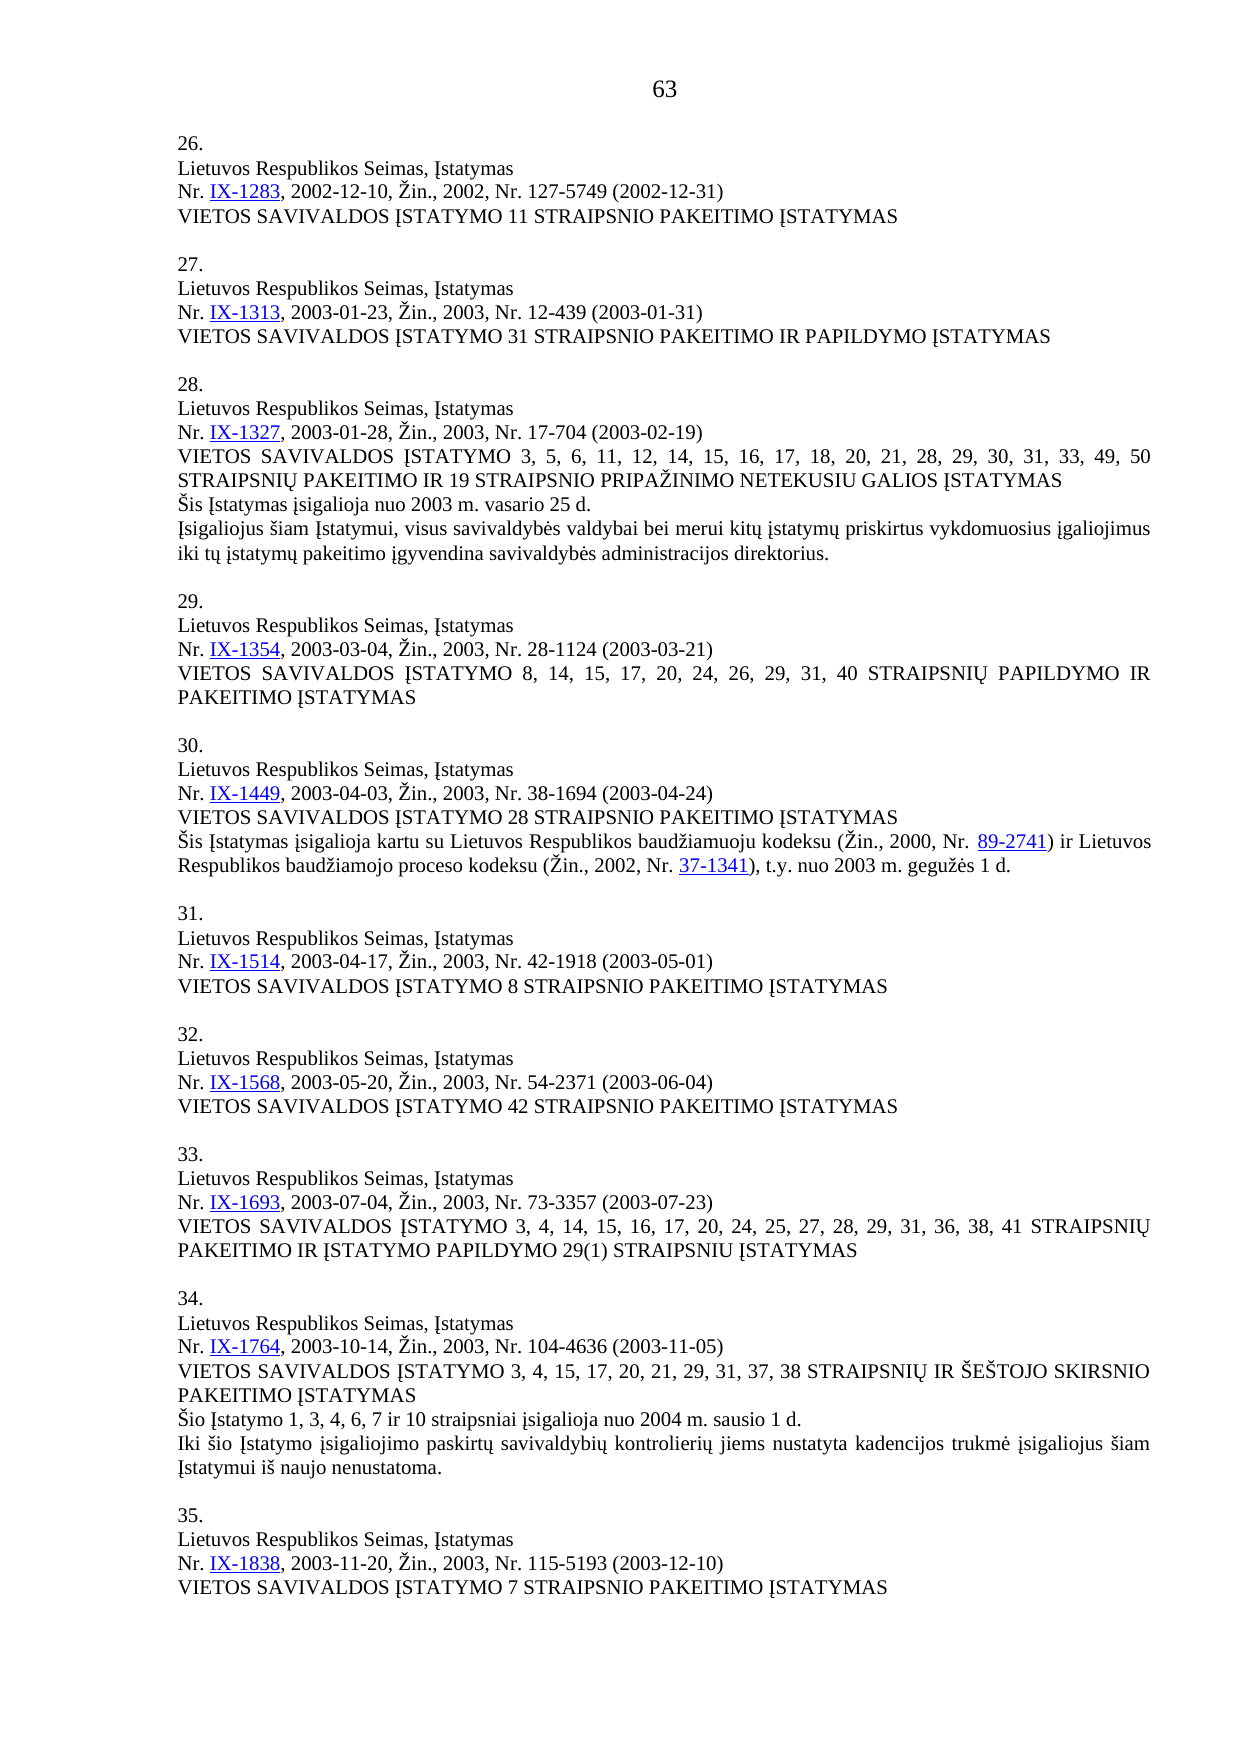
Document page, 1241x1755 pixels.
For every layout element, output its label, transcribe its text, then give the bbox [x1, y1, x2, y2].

text Lietuvos Respublikos Seimas, Įstatymas [177, 396, 1152, 420]
text Nr. IX-1283, 2002-12-10, Žin., 2002, Nr. 127-5749 (2002-12-31) [177, 179, 1152, 203]
text Šis Įstatymas įsigalioja kartu su Lietuvos Respublikos baudžiamuoju kodeksu (Žin., 2000, Nr. 89-2741) ir Lietuvos Respublikos baudžiamojo proceso kodeksu (Žin., 2002, Nr. 37-1341), t.y. nuo 2003 m. gegužės 1 d. [177, 829, 1152, 877]
text Lietuvos Respublikos Seimas, Įstatymas [177, 1310, 1152, 1334]
text 31. [177, 901, 1152, 925]
text Nr. IX-1354, 2003-03-04, Žin., 2003, Nr. 28-1124 (2003-03-21) [177, 637, 1152, 661]
text VIETOS SAVIVALDOS ĮSTATYMO 3, 4, 14, 15, 16, 17, 20, 24, 25, 27, 28, 29, 31, 36, 38, 41 STRAIPSNIŲ PAKEITIMO IR ĮSTATYMO PAPILDYMO 29(1) STRAIPSNIU ĮSTATYMAS [177, 1214, 1152, 1262]
text Lietuvos Respublikos Seimas, Įstatymas [177, 925, 1152, 949]
text Lietuvos Respublikos Seimas, Įstatymas [177, 1527, 1152, 1551]
text Šis Įstatymas įsigalioja nuo 2003 m. vasario 25 d. [177, 492, 1152, 516]
text VIETOS SAVIVALDOS ĮSTATYMO 7 STRAIPSNIO PAKEITIMO ĮSTATYMAS [177, 1575, 1152, 1599]
text Nr. IX-1693, 2003-07-04, Žin., 2003, Nr. 73-3357 (2003-07-23) [177, 1190, 1152, 1214]
text 26. [177, 131, 1152, 155]
text VIETOS SAVIVALDOS ĮSTATYMO 8 STRAIPSNIO PAKEITIMO ĮSTATYMAS [177, 973, 1152, 998]
text 29. [177, 588, 1152, 613]
text 27. [177, 252, 1152, 276]
text Šio Įstatymo 1, 3, 4, 6, 7 ir 10 straipsniai įsigalioja nuo 2004 m. sausio 1 d. [177, 1407, 1152, 1431]
text 30. [177, 733, 1152, 757]
text Nr. IX-1449, 2003-04-03, Žin., 2003, Nr. 38-1694 (2003-04-24) [177, 781, 1152, 805]
text VIETOS SAVIVALDOS ĮSTATYMO 28 STRAIPSNIO PAKEITIMO ĮSTATYMAS [177, 805, 1152, 829]
text VIETOS SAVIVALDOS ĮSTATYMO 8, 14, 15, 17, 20, 24, 26, 29, 31, 40 STRAIPSNIŲ PAPILDYMO IR PAKEITIMO ĮSTATYMAS [177, 661, 1152, 709]
text Nr. IX-1838, 2003-11-20, Žin., 2003, Nr. 115-5193 (2003-12-10) [177, 1551, 1152, 1575]
text Iki šio Įstatymo įsigaliojimo paskirtų savivaldybių kontrolierių jiems nustatyta kadencijos trukmė įsigaliojus šiam Įstatymui iš naujo nenustatoma. [177, 1431, 1152, 1479]
text Lietuvos Respublikos Seimas, Įstatymas [177, 757, 1152, 781]
text 34. [177, 1286, 1152, 1310]
text Lietuvos Respublikos Seimas, Įstatymas [177, 613, 1152, 637]
text VIETOS SAVIVALDOS ĮSTATYMO 31 STRAIPSNIO PAKEITIMO IR PAPILDYMO ĮSTATYMAS [177, 324, 1152, 348]
text Nr. IX-1313, 2003-01-23, Žin., 2003, Nr. 12-439 (2003-01-31) [177, 300, 1152, 324]
text VIETOS SAVIVALDOS ĮSTATYMO 42 STRAIPSNIO PAKEITIMO ĮSTATYMAS [177, 1094, 1152, 1118]
text 28. [177, 372, 1152, 396]
text Nr. IX-1764, 2003-10-14, Žin., 2003, Nr. 104-4636 (2003-11-05) [177, 1334, 1152, 1358]
text Lietuvos Respublikos Seimas, Įstatymas [177, 155, 1152, 179]
text Lietuvos Respublikos Seimas, Įstatymas [177, 1166, 1152, 1190]
text Lietuvos Respublikos Seimas, Įstatymas [177, 1046, 1152, 1070]
text Lietuvos Respublikos Seimas, Įstatymas [177, 276, 1152, 300]
text VIETOS SAVIVALDOS ĮSTATYMO 11 STRAIPSNIO PAKEITIMO ĮSTATYMAS [177, 203, 1152, 228]
text 32. [177, 1022, 1152, 1046]
text Nr. IX-1568, 2003-05-20, Žin., 2003, Nr. 54-2371 (2003-06-04) [177, 1070, 1152, 1094]
text 33. [177, 1142, 1152, 1166]
text Įsigaliojus šiam Įstatymui, visus savivaldybės valdybai bei merui kitų įstatymų priskirtus vykdomuosius įgaliojimus iki tų įstatymų pakeitimo įgyvendina savivaldybės administracijos direktorius. [177, 516, 1152, 564]
text Nr. IX-1327, 2003-01-28, Žin., 2003, Nr. 17-704 (2003-02-19) [177, 420, 1152, 444]
text 35. [177, 1503, 1152, 1527]
text VIETOS SAVIVALDOS ĮSTATYMO 3, 4, 15, 17, 20, 21, 29, 31, 37, 38 STRAIPSNIŲ IR ŠEŠTOJO SKIRSNIO PAKEITIMO ĮSTATYMAS [177, 1358, 1152, 1407]
text VIETOS SAVIVALDOS ĮSTATYMO 3, 5, 6, 11, 12, 14, 15, 16, 17, 18, 20, 21, 28, 29, 30, 31, 33, 49, 50 STRAIPSNIŲ PAKEITIMO IR 19 STRAIPSNIO PRIPAŽINIMO NETEKUSIU GALIOS ĮSTATYMAS [177, 444, 1152, 492]
text Nr. IX-1514, 2003-04-17, Žin., 2003, Nr. 42-1918 (2003-05-01) [177, 949, 1152, 973]
